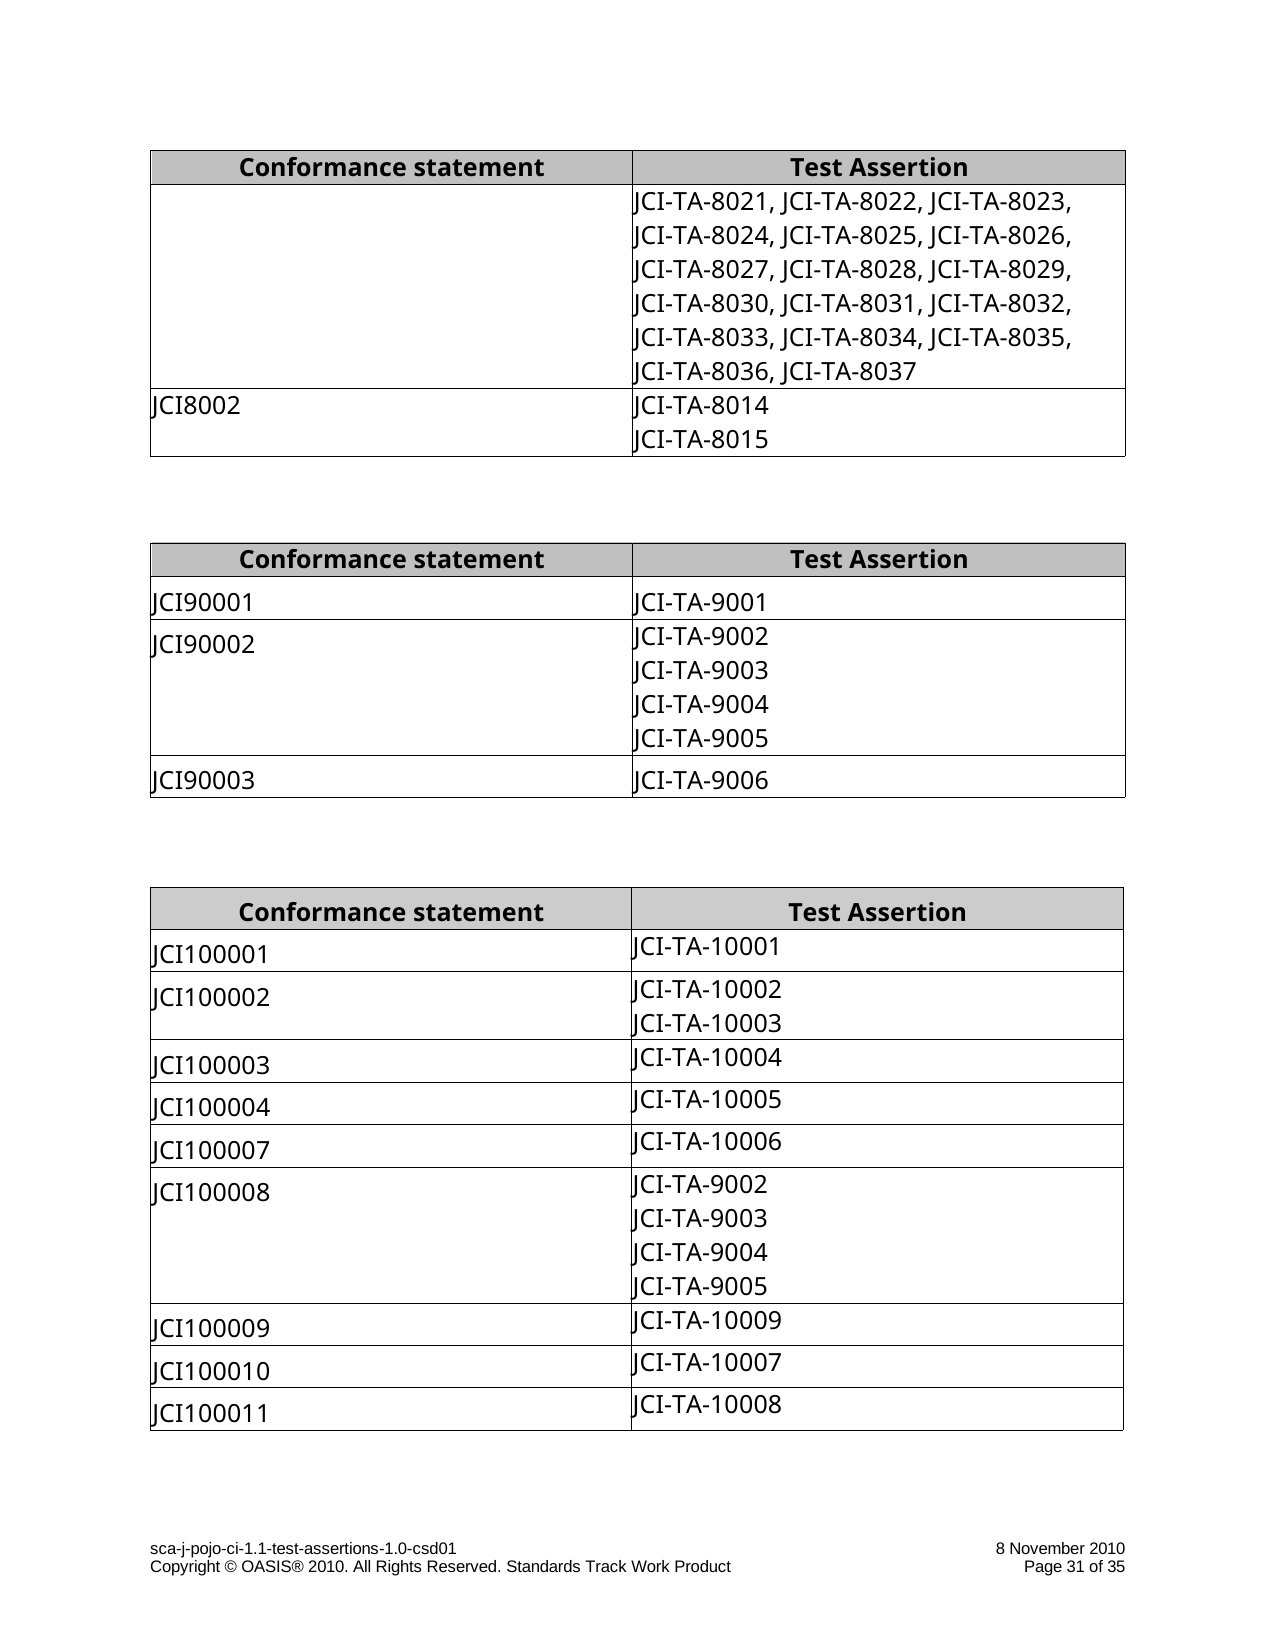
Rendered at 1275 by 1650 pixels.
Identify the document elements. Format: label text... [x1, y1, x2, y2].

table_header Test Assertion [632, 888, 1123, 929]
table_cell JCI100008 [151, 1168, 631, 1303]
table_cell JCI100002 [151, 972, 631, 1039]
table_cell JCI-TA-10008 [632, 1388, 1123, 1430]
table_cell JCI100001 [151, 930, 631, 971]
table_cell JCI8002 [151, 389, 632, 456]
table_cell JCI-TA-10002 JCI-TA-10003 [632, 972, 1123, 1039]
table_cell [151, 185, 632, 388]
table_cell JCI-TA-8014 JCI-TA-8015 [633, 389, 1125, 456]
table_cell JCI90003 [151, 756, 632, 797]
table_cell JCI90002 [151, 620, 632, 755]
table_cell JCI-TA-9002 JCI-TA-9003 JCI-TA-9004 JCI-TA-9005 [632, 1168, 1123, 1303]
table_cell JCI100003 [151, 1040, 631, 1082]
table_cell JCI-TA-10007 [632, 1346, 1123, 1387]
table_cell JCI-TA-10009 [632, 1304, 1123, 1345]
table_cell JCI-TA-9002 JCI-TA-9003 JCI-TA-9004 JCI-TA-9005 [633, 620, 1125, 755]
table_header Conformance statement [151, 888, 631, 929]
table_cell JCI90001 [151, 577, 632, 619]
table_cell JCI-TA-10006 [632, 1125, 1123, 1167]
table_cell JCI100010 [151, 1346, 631, 1387]
table_cell JCI-TA-10005 [632, 1083, 1123, 1124]
table_cell JCI-TA-8021, JCI-TA-8022, JCI-TA-8023, JCI-TA-8024, JCI-TA-8025, JCI-TA-8026, JCI-TA-8027, JCI-TA-8028, JCI-TA-8029, JCI-TA-8030, JCI-TA-8031, JCI-TA-8032, JCI-TA-8033, JCI-TA-8034, JCI-TA-8035, JCI-TA-8036, JCI-TA-8037 [633, 185, 1125, 388]
table_cell JCI-TA-9001 [633, 577, 1125, 619]
table_cell JCI-TA-9006 [633, 756, 1125, 797]
table_cell JCI-TA-10004 [632, 1040, 1123, 1082]
table_cell JCI100009 [151, 1304, 631, 1345]
table_cell JCI-TA-10001 [632, 930, 1123, 971]
table_cell JCI100007 [151, 1125, 631, 1167]
table_cell JCI100004 [151, 1083, 631, 1124]
table_cell JCI100011 [151, 1388, 631, 1430]
